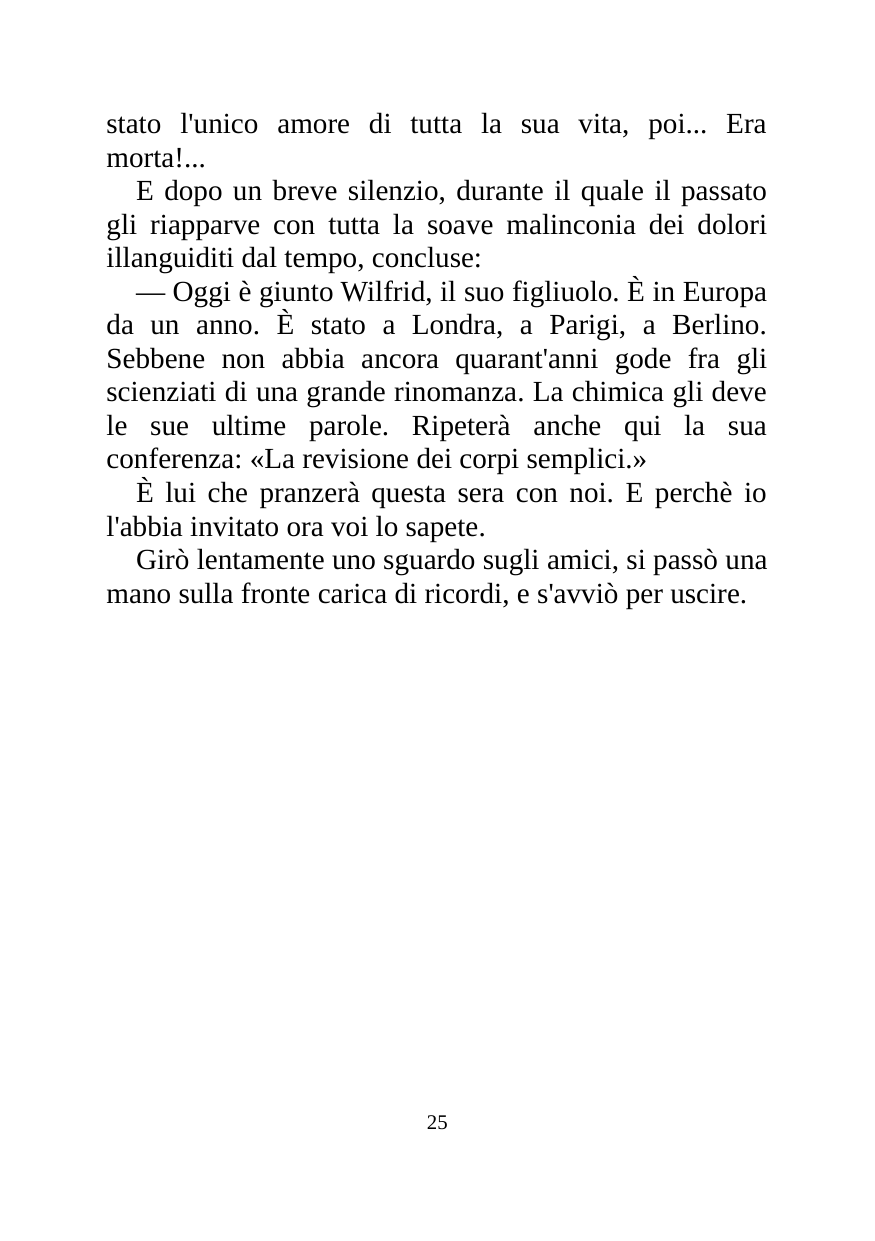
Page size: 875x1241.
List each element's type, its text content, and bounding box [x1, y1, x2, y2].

text È lui che pranzerà questa sera con noi. E perchè io l'abbia invitato ora voi lo sapete. [106, 475, 768, 542]
text — Oggi è giunto Wilfrid, il suo figliuolo. È in Europa da un anno. È stato a Londra, a Parigi, a Berlino. Sebbene non abbia ancora quarant'anni gode fra gli scienziati di una grande rinomanza. La chimica gli deve le sue ultime parole. Ripeterà anche qui la sua conferenza: «La revisione dei corpi semplici.» [106, 274, 768, 475]
text E dopo un breve silenzio, durante il quale il passato gli riapparve con tutta la soave malinconia dei dolori illanguiditi dal tempo, concluse: [106, 173, 768, 274]
text Girò lentamente uno sguardo sugli amici, si passò una mano sulla fronte carica di ricordi, e s'avviò per uscire. [106, 542, 768, 609]
text stato l'unico amore di tutta la sua vita, poi... Era morta!... [106, 106, 768, 173]
